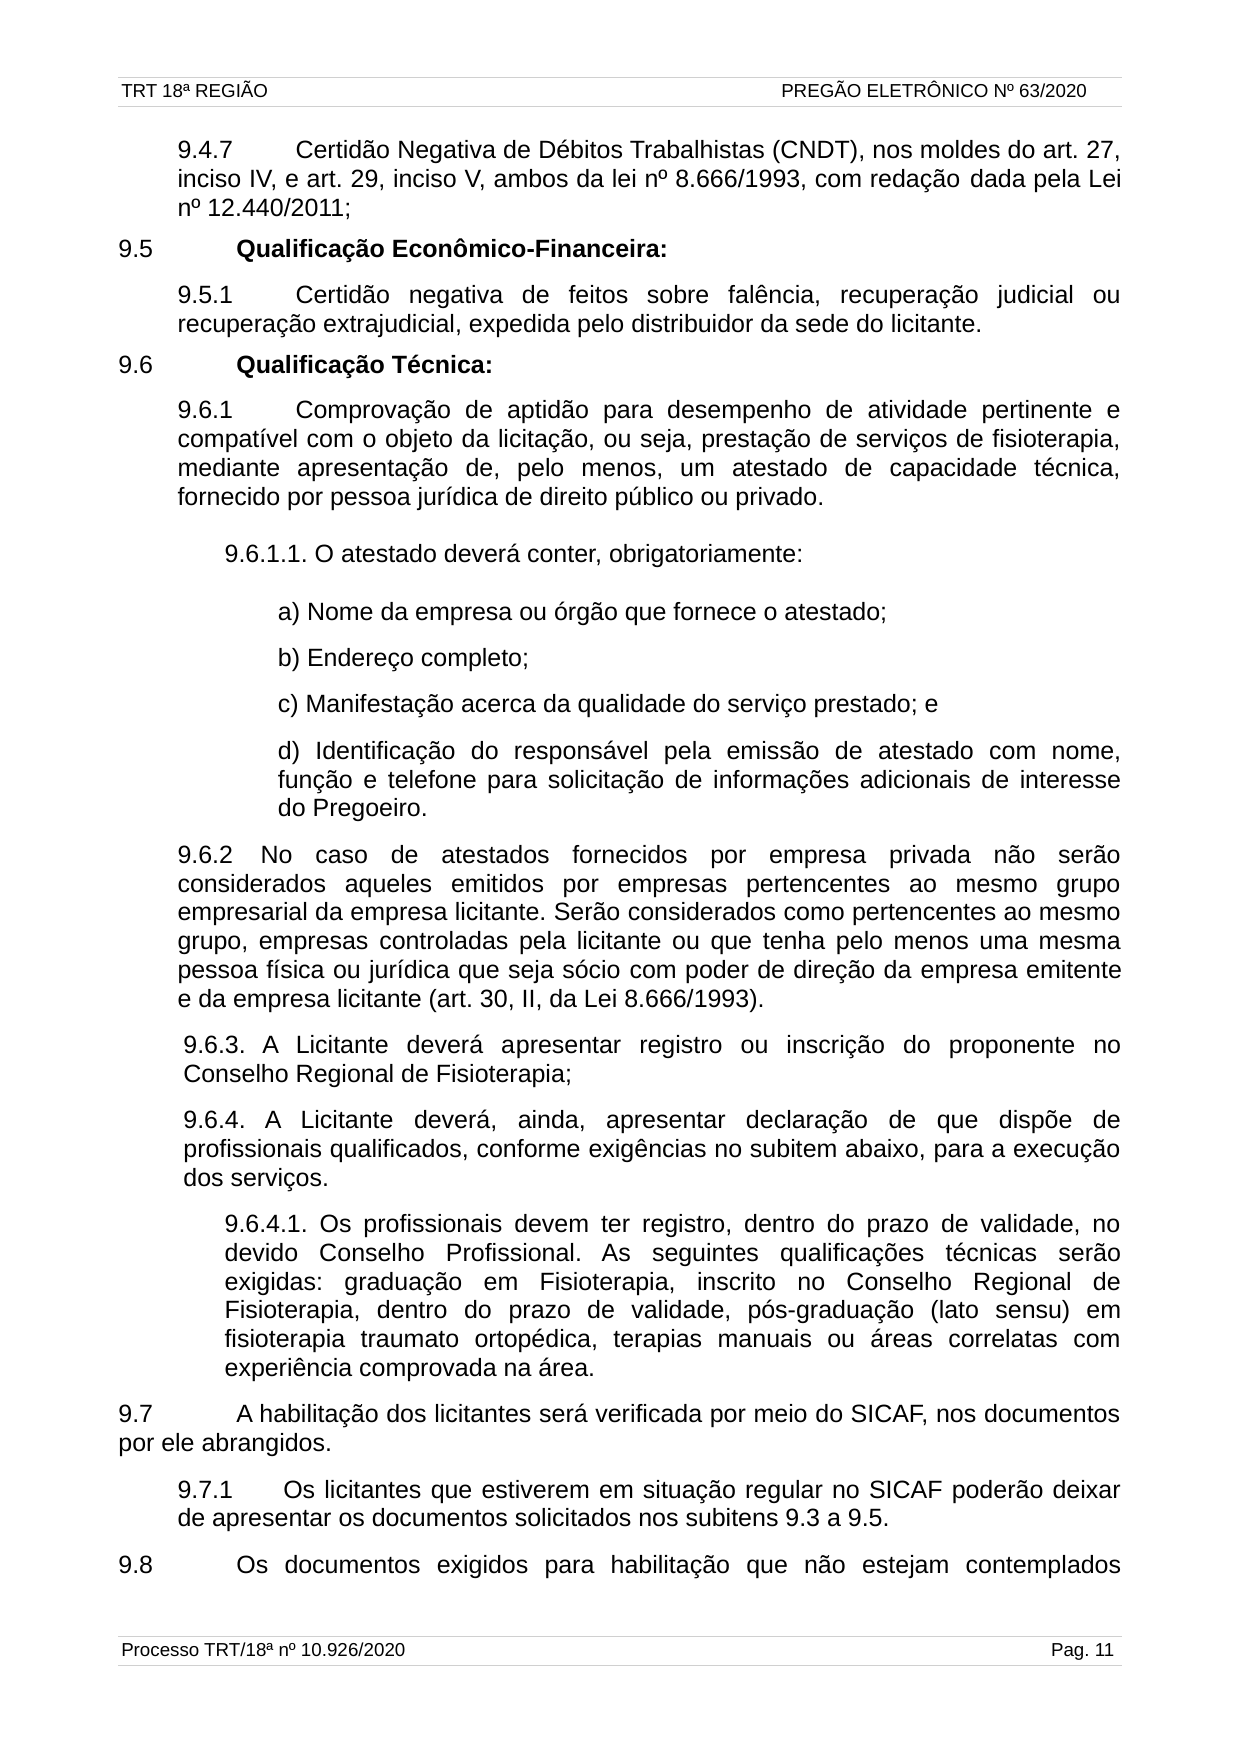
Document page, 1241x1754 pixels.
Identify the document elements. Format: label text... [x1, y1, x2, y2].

text 9.6.1.1. O atestado deverá conter, obrigatoriamente: [224, 539, 1122, 568]
text 9.6.1 Comprovação de aptidão para desempenho de atividade pertinente e compatível com o objeto da licitação, ou seja, prestação de serviços de fisioterapia, mediante apresentação de, pelo menos, um atestado de capacidade técnica, fornecido por pessoa jurídica de direito público ou privado. [177, 395, 1122, 510]
text 9.7.1 Os licitantes que estiverem em situação regular no SICAF poderão deixar de apresentar os documentos solicitados nos subitens 9.3 a 9.5. [177, 1475, 1122, 1532]
text 9.6.4.1. Os profissionais devem ter registro, dentro do prazo de validade, no devido Conselho Profissional. As seguintes qualificações técnicas serão exigidas: graduação em Fisioterapia, inscrito no Conselho Regional de Fisioterapia, dentro do prazo de validade, pós-graduação (lato sensu) em fisioterapia traumato ortopédica, terapias manuais ou áreas correlatas com experiência comprovada na área. [224, 1209, 1122, 1382]
list 9.7 A habilitação dos licitantes será verificada por meio do SICAF, nos documentos por ele abrangidos. [118, 1399, 1122, 1457]
text 9.6 Qualificação Técnica: [118, 350, 1122, 378]
text 9.5.1 Certidão negativa de feitos sobre falência, recuperação judicial ou recuperação extrajudicial, expedida pelo distribuidor da sede do licitante. [177, 280, 1122, 337]
text a) Nome da empresa ou órgão que fornece o atestado; [278, 597, 1122, 625]
text 9.6.4. A Licitante deverá, ainda, apresentar declaração de que dispõe de profissionais qualificados, conforme exigências no subitem abaixo, para a execução dos serviços. [183, 1105, 1122, 1192]
text 9.8 Os documentos exigidos para habilitação que não estejam contemplados [118, 1550, 1122, 1579]
text c) Manifestação acerca da qualidade do serviço prestado; e [278, 689, 1122, 718]
text d) Identificação do responsável pela emissão de atestado com nome, função e telefone para solicitação de informações adicionais de interesse do Pregoeiro. [278, 736, 1122, 822]
text b) Endereço completo; [278, 643, 1122, 672]
text 9.6.2 No caso de atestados fornecidos por empresa privada não serão considerados aqueles emitidos por empresas pertencentes ao mesmo grupo empresarial da empresa licitante. Serão considerados como pertencentes ao mesmo grupo, empresas controladas pela licitante ou que tenha pelo menos uma mesma pessoa física ou jurídica que seja sócio com poder de direção da empresa emitente e da empresa licitante (art. 30, II, da Lei 8.666/1993). [177, 840, 1122, 1012]
text 9.5 Qualificação Econômico-Financeira: [118, 234, 1122, 263]
text 9.6.3. A Licitante deverá apresentar registro ou inscrição do proponente no Conselho Regional de Fisioterapia; [183, 1030, 1122, 1088]
list 9.4.7 Certidão Negativa de Débitos Trabalhistas (CNDT), nos moldes do art. 27, inciso IV, e art. 29, inciso V, ambos da lei nº 8.666/1993, com redação dada pela Lei nº 12.440/2011; [177, 136, 1122, 222]
